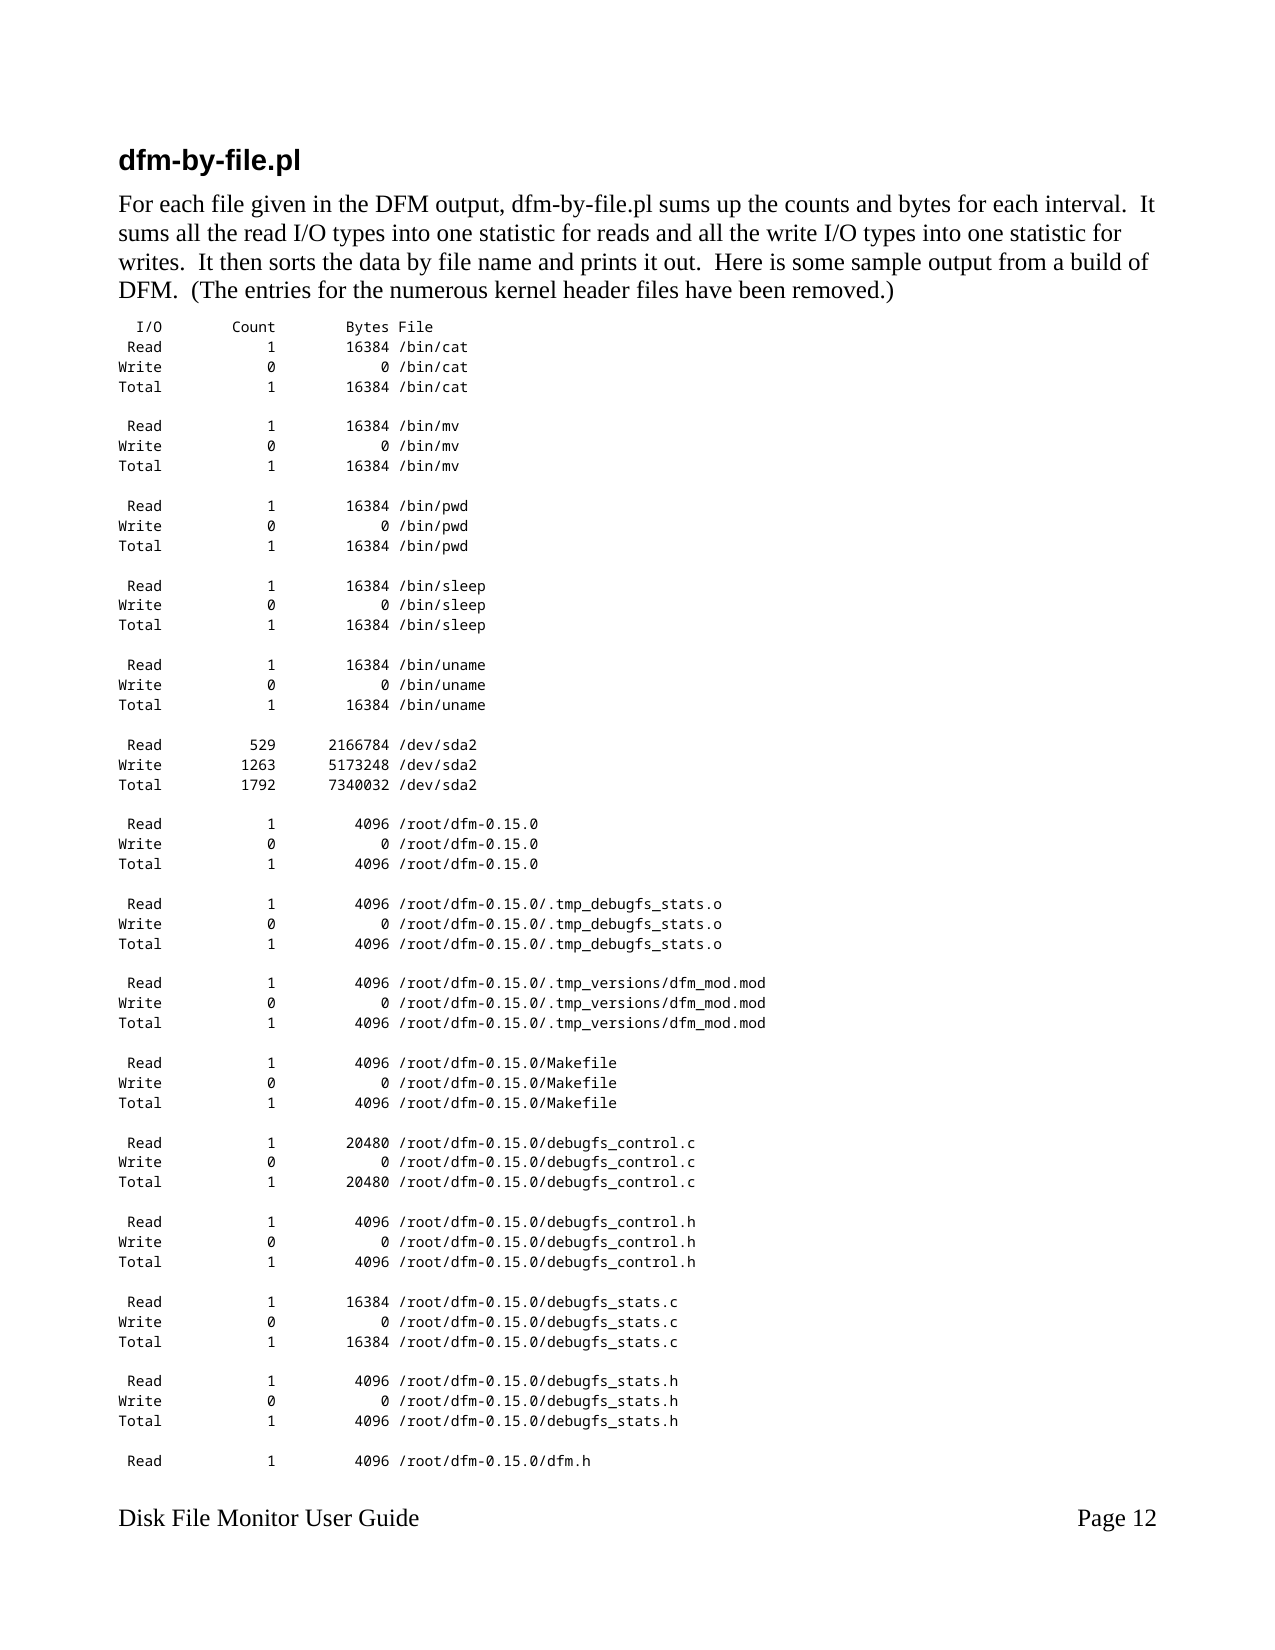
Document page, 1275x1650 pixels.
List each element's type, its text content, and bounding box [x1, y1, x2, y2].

text I/O Count Bytes File [118, 317, 1157, 337]
text Read 1 20480 /root/dfm-0.15.0/debugfs_control.c [118, 1132, 1157, 1152]
text Write 0 0 /root/dfm-0.15.0/debugfs_control.h [118, 1232, 1157, 1252]
text Total 1 16384 /bin/uname [118, 695, 1157, 714]
text Read 1 4096 /root/dfm-0.15.0/dfm.h [118, 1451, 1157, 1471]
text Read 1 4096 /root/dfm-0.15.0/Makefile [118, 1053, 1157, 1073]
text Total 1 4096 /root/dfm-0.15.0/.tmp_debugfs_stats.o [118, 933, 1157, 953]
text Write 0 0 /bin/cat [118, 356, 1157, 376]
text Read 529 2166784 /dev/sda2 [118, 734, 1157, 754]
text Read 1 16384 /root/dfm-0.15.0/debugfs_stats.c [118, 1292, 1157, 1311]
text Read 1 16384 /bin/mv [118, 416, 1157, 436]
text Write 0 0 /root/dfm-0.15.0/debugfs_stats.h [118, 1391, 1157, 1411]
text Total 1 16384 /root/dfm-0.15.0/debugfs_stats.c [118, 1331, 1157, 1351]
text Total 1 20480 /root/dfm-0.15.0/debugfs_control.c [118, 1172, 1157, 1192]
text Write 0 0 /root/dfm-0.15.0 [118, 834, 1157, 854]
text Read 1 4096 /root/dfm-0.15.0/debugfs_control.h [118, 1212, 1157, 1232]
text Total 1 4096 /root/dfm-0.15.0/debugfs_stats.h [118, 1411, 1157, 1431]
text Write 0 0 /bin/mv [118, 436, 1157, 456]
text For each file given in the DFM output, dfm-by-file.pl sums up the counts and bytes for each interval. It sums all the read I/O types into one statistic for reads and all the write I/O types into one statistic for writes. It then sorts the data by file name and prints it out. Here is some sample output from a build of DFM. (The entries for the numerous kernel header files have been removed.) [118, 189, 1157, 304]
text Read 1 16384 /bin/sleep [118, 575, 1157, 595]
text Read 1 16384 /bin/cat [118, 337, 1157, 356]
text Total 1 16384 /bin/pwd [118, 536, 1157, 555]
text Read 1 4096 /root/dfm-0.15.0 [118, 814, 1157, 834]
text Total 1 4096 /root/dfm-0.15.0/debugfs_control.h [118, 1252, 1157, 1272]
text Total 1 4096 /root/dfm-0.15.0 [118, 854, 1157, 874]
text Total 1 16384 /bin/sleep [118, 615, 1157, 635]
text Total 1792 7340032 /dev/sda2 [118, 774, 1157, 794]
text Total 1 16384 /bin/cat [118, 376, 1157, 396]
text Write 0 0 /root/dfm-0.15.0/.tmp_debugfs_stats.o [118, 913, 1157, 933]
text Read 1 16384 /bin/pwd [118, 496, 1157, 516]
text Write 0 0 /bin/pwd [118, 516, 1157, 536]
text Total 1 4096 /root/dfm-0.15.0/.tmp_versions/dfm_mod.mod [118, 1013, 1157, 1033]
text Read 1 16384 /bin/uname [118, 655, 1157, 675]
text Write 0 0 /root/dfm-0.15.0/debugfs_stats.c [118, 1311, 1157, 1331]
text Write 0 0 /root/dfm-0.15.0/Makefile [118, 1073, 1157, 1093]
subtitle dfm-by-file.pl [118, 143, 1157, 177]
text Total 1 4096 /root/dfm-0.15.0/Makefile [118, 1093, 1157, 1112]
text Write 0 0 /root/dfm-0.15.0/.tmp_versions/dfm_mod.mod [118, 993, 1157, 1013]
text Write 0 0 /root/dfm-0.15.0/debugfs_control.c [118, 1152, 1157, 1172]
text Write 0 0 /bin/uname [118, 675, 1157, 695]
text Total 1 16384 /bin/mv [118, 456, 1157, 476]
text Write 1263 5173248 /dev/sda2 [118, 754, 1157, 774]
text Read 1 4096 /root/dfm-0.15.0/debugfs_stats.h [118, 1371, 1157, 1391]
text Read 1 4096 /root/dfm-0.15.0/.tmp_debugfs_stats.o [118, 894, 1157, 913]
text Write 0 0 /bin/sleep [118, 595, 1157, 615]
text Read 1 4096 /root/dfm-0.15.0/.tmp_versions/dfm_mod.mod [118, 973, 1157, 993]
